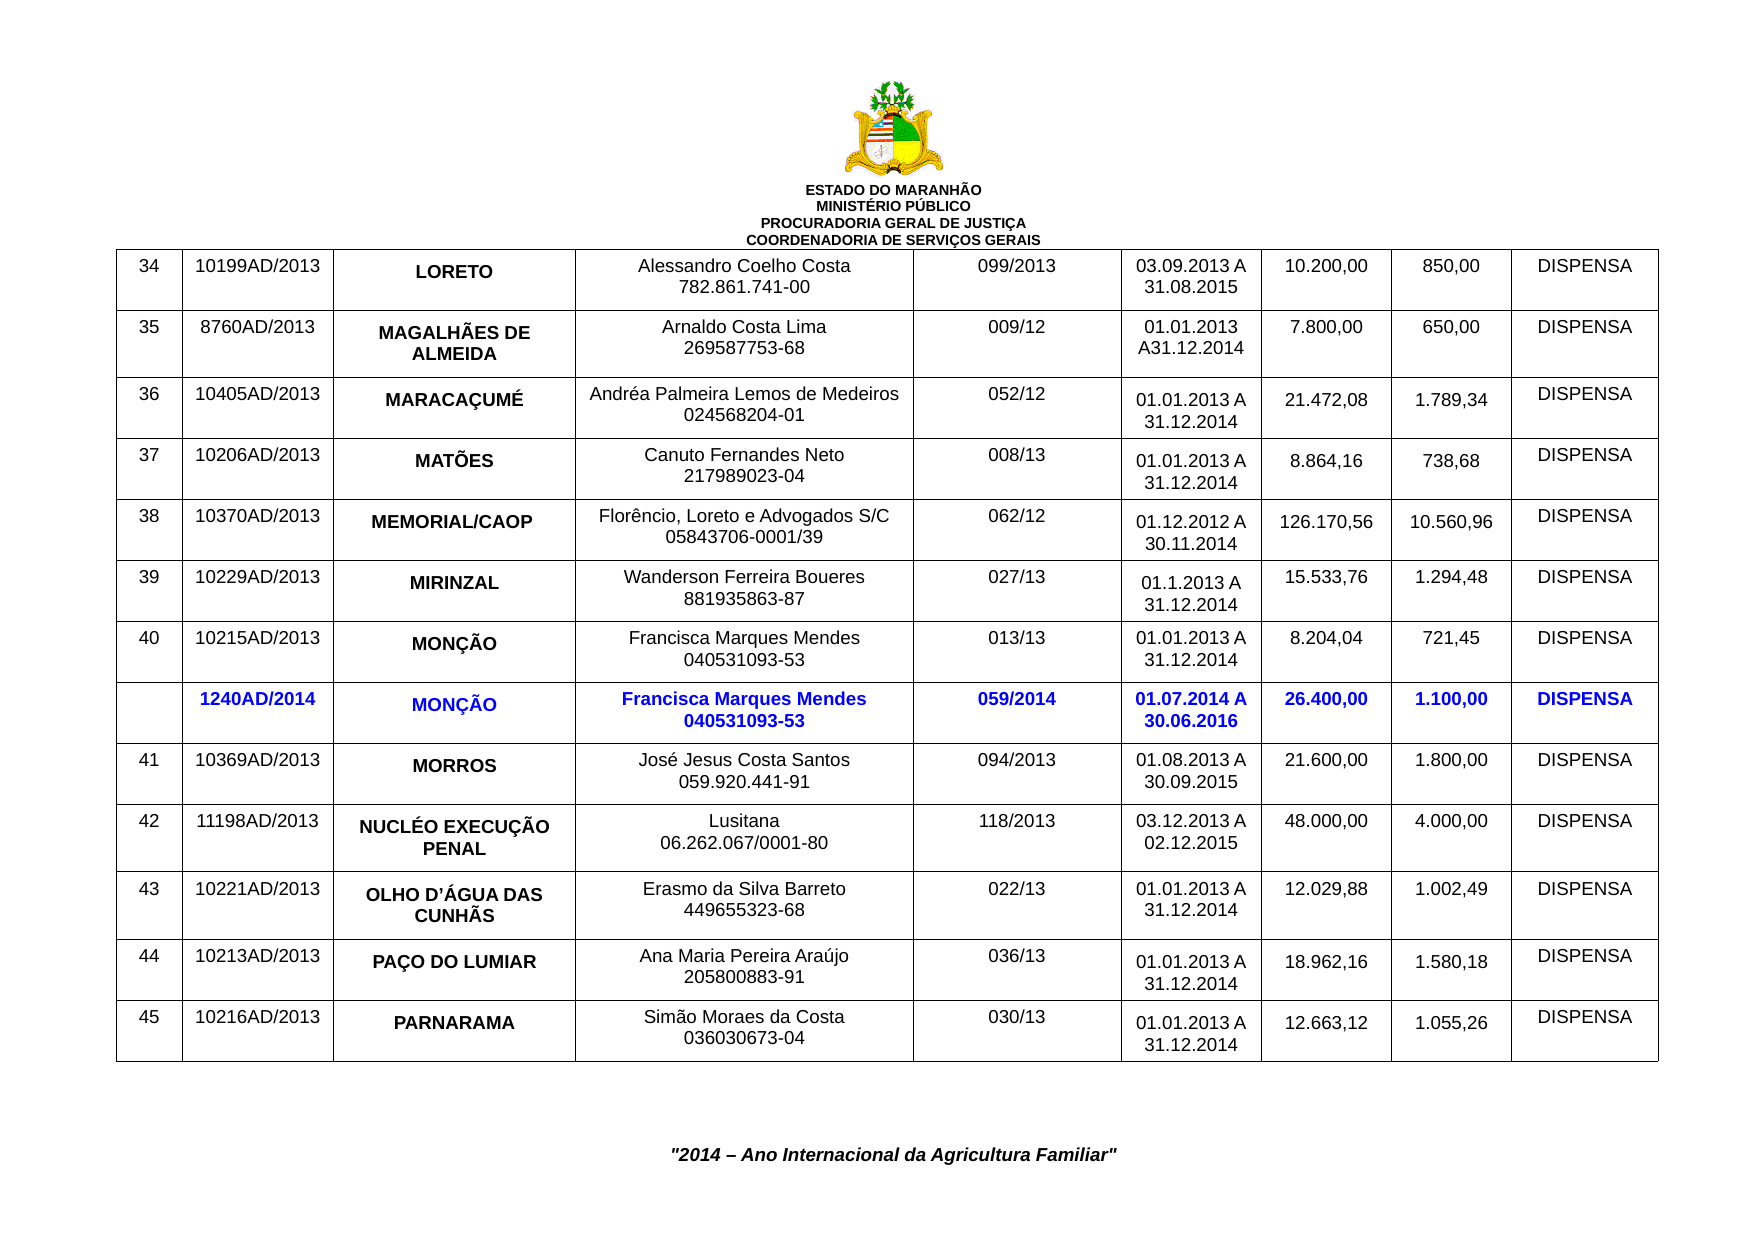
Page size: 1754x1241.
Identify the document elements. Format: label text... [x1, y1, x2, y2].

table_cell 738,68 [1392, 439, 1511, 499]
table_cell 1.055,26 [1392, 1001, 1511, 1061]
table_cell 38 [117, 500, 182, 560]
table_cell [117, 683, 182, 743]
table_cell Andréa Palmeira Lemos de Medeiros 024568204-01 [576, 378, 913, 438]
table_cell Alessandro Coelho Costa 782.861.741-00 [576, 250, 913, 309]
table_cell 10.560,96 [1392, 500, 1511, 560]
table_cell 11198AD/2013 [183, 805, 333, 871]
table_cell 10.200,00 [1262, 250, 1391, 309]
table_cell 1.789,34 [1392, 378, 1511, 438]
table_cell Canuto Fernandes Neto 217989023-04 [576, 439, 913, 499]
table_cell 059/2014 [914, 683, 1121, 743]
table_cell DISPENSA [1512, 1001, 1658, 1061]
table_cell DISPENSA [1512, 872, 1658, 939]
table_cell 052/12 [914, 378, 1121, 438]
table_cell LORETO [334, 250, 575, 309]
table_cell 43 [117, 872, 182, 939]
table_cell 21.600,00 [1262, 744, 1391, 804]
table_cell DISPENSA [1512, 250, 1658, 309]
table_cell Arnaldo Costa Lima 269587753-68 [576, 311, 913, 377]
table_cell DISPENSA [1512, 378, 1658, 438]
table_cell 650,00 [1392, 311, 1511, 377]
table_cell PAÇO DO LUMIAR [334, 940, 575, 1000]
table_cell 01.01.2013 A 31.12.2014 [1122, 1001, 1261, 1061]
table_cell 01.01.2013 A31.12.2014 [1122, 311, 1261, 377]
table_cell 1.002,49 [1392, 872, 1511, 939]
table_cell 10199AD/2013 [183, 250, 333, 309]
table_cell 44 [117, 940, 182, 1000]
table_cell 008/13 [914, 439, 1121, 499]
table_cell Francisca Marques Mendes 040531093-53 [576, 622, 913, 682]
table_cell 10221AD/2013 [183, 872, 333, 939]
table_cell 10229AD/2013 [183, 561, 333, 621]
table_cell 1.800,00 [1392, 744, 1511, 804]
table_cell 03.12.2013 A 02.12.2015 [1122, 805, 1261, 871]
table_cell 099/2013 [914, 250, 1121, 309]
table_cell 48.000,00 [1262, 805, 1391, 871]
table_cell 01.01.2013 A 31.12.2014 [1122, 378, 1261, 438]
table_cell Erasmo da Silva Barreto 449655323-68 [576, 872, 913, 939]
table_cell 18.962,16 [1262, 940, 1391, 1000]
table_cell 15.533,76 [1262, 561, 1391, 621]
table_cell 01.08.2013 A 30.09.2015 [1122, 744, 1261, 804]
table_cell 1240AD/2014 [183, 683, 333, 743]
table_cell 01.12.2012 A 30.11.2014 [1122, 500, 1261, 560]
table_cell Simão Moraes da Costa 036030673-04 [576, 1001, 913, 1061]
table_cell 062/12 [914, 500, 1121, 560]
table_cell 10216AD/2013 [183, 1001, 333, 1061]
table_cell 36 [117, 378, 182, 438]
table_cell 35 [117, 311, 182, 377]
table_cell 34 [117, 250, 182, 309]
picture [839, 75, 948, 182]
table_cell DISPENSA [1512, 805, 1658, 871]
table_cell DISPENSA [1512, 561, 1658, 621]
table_cell 01.01.2013 A 31.12.2014 [1122, 872, 1261, 939]
table_cell José Jesus Costa Santos 059.920.441-91 [576, 744, 913, 804]
table_cell 40 [117, 622, 182, 682]
table_cell 03.09.2013 A 31.08.2015 [1122, 250, 1261, 309]
table_cell MIRINZAL [334, 561, 575, 621]
table_cell 8760AD/2013 [183, 311, 333, 377]
table_cell DISPENSA [1512, 683, 1658, 743]
table_cell 26.400,00 [1262, 683, 1391, 743]
table_cell 12.663,12 [1262, 1001, 1391, 1061]
table_cell Francisca Marques Mendes 040531093-53 [576, 683, 913, 743]
table_cell 10213AD/2013 [183, 940, 333, 1000]
table_cell MONÇÃO [334, 683, 575, 743]
table_cell DISPENSA [1512, 622, 1658, 682]
table_cell MARACAÇUMÉ [334, 378, 575, 438]
table_cell MONÇÃO [334, 622, 575, 682]
table_cell 1.580,18 [1392, 940, 1511, 1000]
table_cell MATÕES [334, 439, 575, 499]
table_cell 21.472,08 [1262, 378, 1391, 438]
table_cell Wanderson Ferreira Boueres 881935863-87 [576, 561, 913, 621]
table_cell Ana Maria Pereira Araújo 205800883-91 [576, 940, 913, 1000]
table_cell 10405AD/2013 [183, 378, 333, 438]
table_cell 027/13 [914, 561, 1121, 621]
table_cell 01.01.2013 A 31.12.2014 [1122, 622, 1261, 682]
table_cell 45 [117, 1001, 182, 1061]
table_cell 8.204,04 [1262, 622, 1391, 682]
table_cell 01.1.2013 A 31.12.2014 [1122, 561, 1261, 621]
table_cell Florêncio, Loreto e Advogados S/C 05843706-0001/39 [576, 500, 913, 560]
table_cell 030/13 [914, 1001, 1121, 1061]
table_cell 10369AD/2013 [183, 744, 333, 804]
table_cell Lusitana 06.262.067/0001-80 [576, 805, 913, 871]
table_cell 721,45 [1392, 622, 1511, 682]
table_cell DISPENSA [1512, 744, 1658, 804]
table_cell 37 [117, 439, 182, 499]
table_cell 01.07.2014 A 30.06.2016 [1122, 683, 1261, 743]
table_cell MORROS [334, 744, 575, 804]
table_cell 42 [117, 805, 182, 871]
table_cell 118/2013 [914, 805, 1121, 871]
table_cell 41 [117, 744, 182, 804]
table_cell DISPENSA [1512, 500, 1658, 560]
table_cell DISPENSA [1512, 311, 1658, 377]
table_cell 036/13 [914, 940, 1121, 1000]
table_cell 8.864,16 [1262, 439, 1391, 499]
table_cell 1.100,00 [1392, 683, 1511, 743]
table_cell 850,00 [1392, 250, 1511, 309]
table_cell 7.800,00 [1262, 311, 1391, 377]
table_cell 013/13 [914, 622, 1121, 682]
table_cell 39 [117, 561, 182, 621]
table_cell PARNARAMA [334, 1001, 575, 1061]
table_cell DISPENSA [1512, 439, 1658, 499]
table_cell 12.029,88 [1262, 872, 1391, 939]
table_cell 01.01.2013 A 31.12.2014 [1122, 439, 1261, 499]
table_cell 4.000,00 [1392, 805, 1511, 871]
table_cell DISPENSA [1512, 940, 1658, 1000]
table_cell 094/2013 [914, 744, 1121, 804]
table_cell MAGALHÃES DE ALMEIDA [334, 311, 575, 377]
table_cell 10215AD/2013 [183, 622, 333, 682]
table_cell 022/13 [914, 872, 1121, 939]
table_cell NUCLÉO EXECUÇÃO PENAL [334, 805, 575, 871]
table_cell 01.01.2013 A 31.12.2014 [1122, 940, 1261, 1000]
table_cell OLHO D’ÁGUA DAS CUNHÃS [334, 872, 575, 939]
table_cell 1.294,48 [1392, 561, 1511, 621]
table_cell 10206AD/2013 [183, 439, 333, 499]
table_cell 10370AD/2013 [183, 500, 333, 560]
table_cell 126.170,56 [1262, 500, 1391, 560]
table_cell MEMORIAL/CAOP [334, 500, 575, 560]
table_cell 009/12 [914, 311, 1121, 377]
